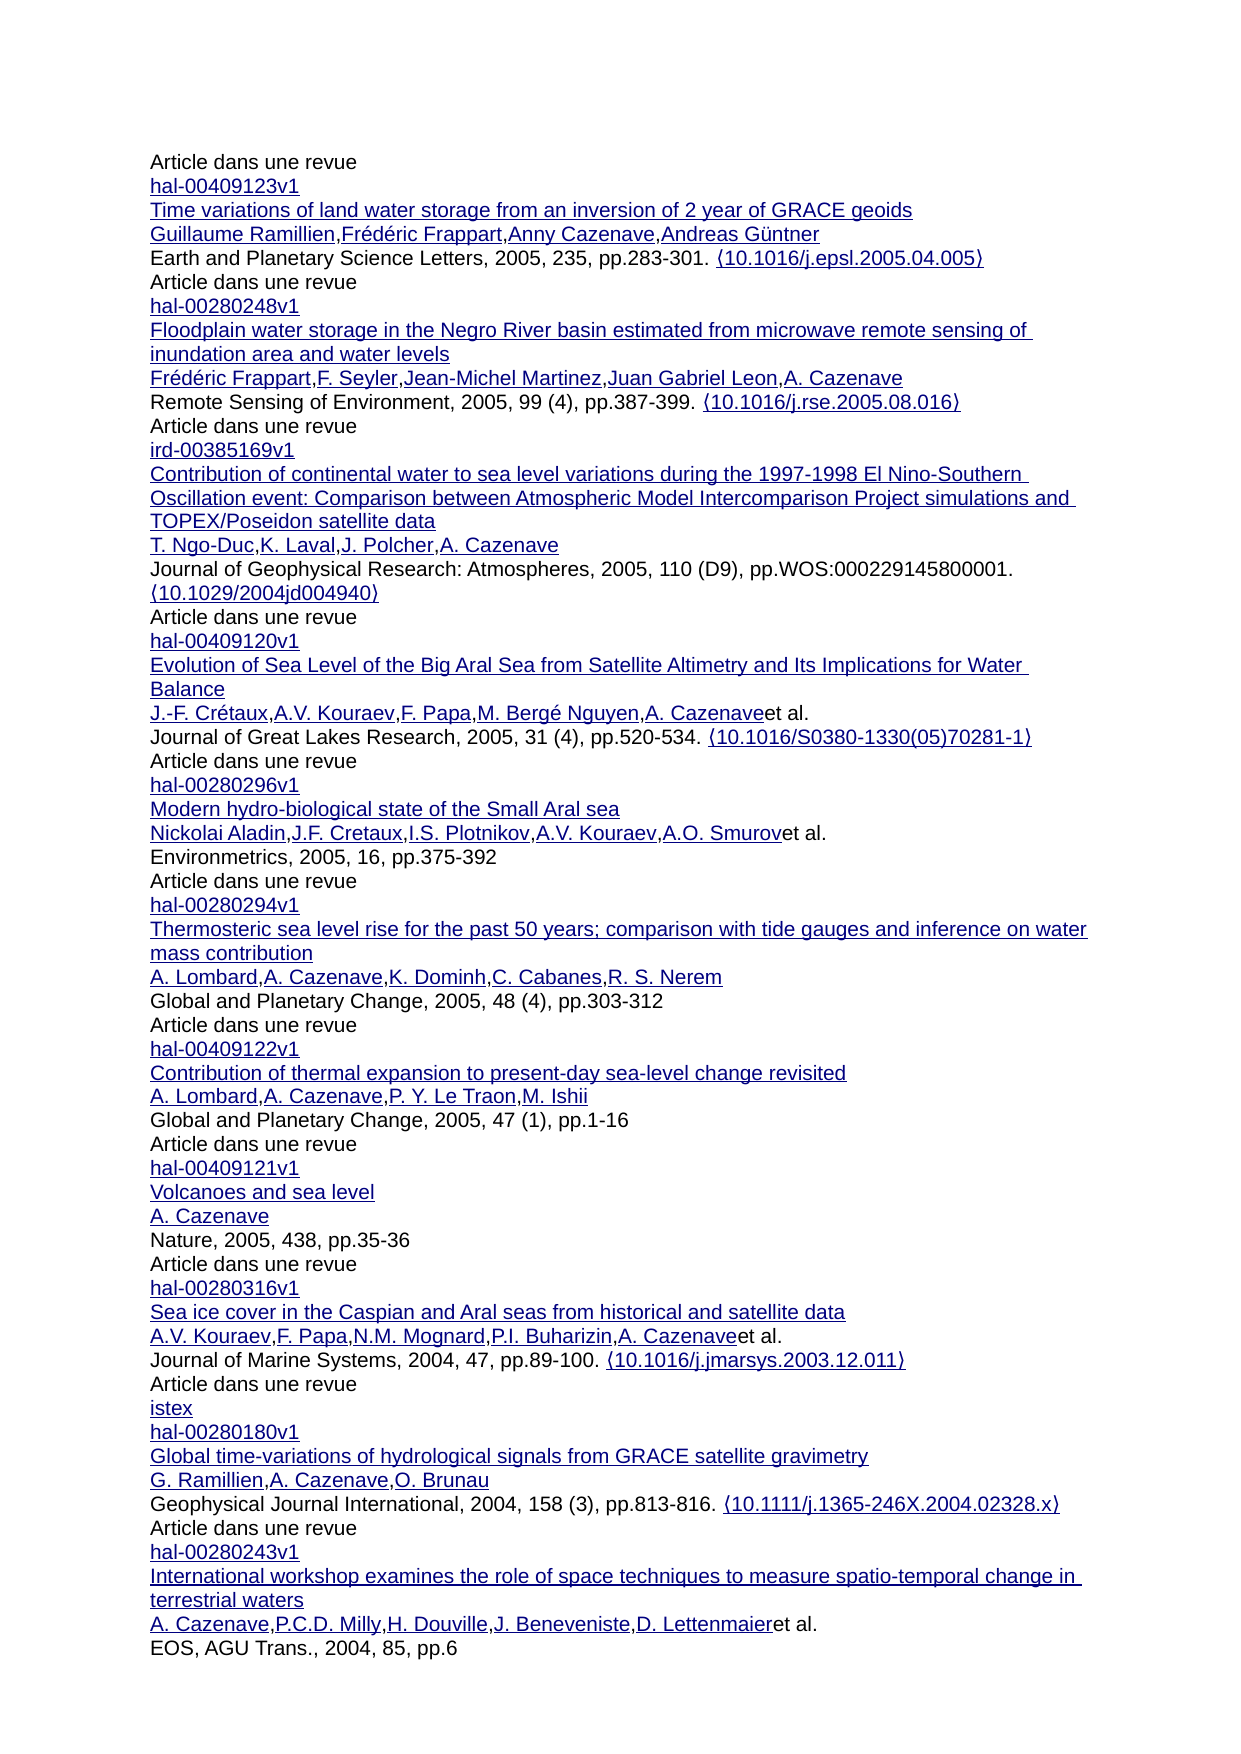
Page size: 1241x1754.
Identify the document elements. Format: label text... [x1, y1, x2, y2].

table_cell Modern hydro-biological state of the Small Aral sea Nickolai Aladin,J.F. Cretaux,I.S. Plotnikov,A.V. Kouraev,A.O. Smurovet al. Environmetrics, 2005, 16, pp.375-392 Article dans une revue hal-00280294v1 [150, 797, 1090, 917]
table_cell Sea ice cover in the Caspian and Aral seas from historical and satellite data A.V. Kouraev,F. Papa,N.M. Mognard,P.I. Buharizin,A. Cazenaveet al. Journal of Marine Systems, 2004, 47, pp.89-100. ⟨10.1016/j.jmarsys.2003.12.011⟩ Article dans une revue istex hal-00280180v1 [150, 1300, 1090, 1444]
table_cell Global time-variations of hydrological signals from GRACE satellite gravimetry G. Ramillien,A. Cazenave,O. Brunau Geophysical Journal International, 2004, 158 (3), pp.813-816. ⟨10.1111/j.1365-246X.2004.02328.x⟩ Article dans une revue hal-00280243v1 [150, 1444, 1090, 1563]
table_cell Contribution of thermal expansion to present-day sea-level change revisited A. Lombard,A. Cazenave,P. Y. Le Traon,M. Ishii Global and Planetary Change, 2005, 47 (1), pp.1-16 Article dans une revue hal-00409121v1 [150, 1060, 1090, 1180]
table_cell Volcanoes and sea level A. Cazenave Nature, 2005, 438, pp.35-36 Article dans une revue hal-00280316v1 [150, 1180, 1090, 1300]
table_cell Evolution of Sea Level of the Big Aral Sea from Satellite Altimetry and Its Implications for Water Balance J.-F. Crétaux,A.V. Kouraev,F. Papa,M. Bergé Nguyen,A. Cazenaveet al. Journal of Great Lakes Research, 2005, 31 (4), pp.520-534. ⟨10.1016/S0380-1330(05)70281-1⟩ Article dans une revue hal-00280296v1 [150, 653, 1090, 797]
table_cell Article dans une revue hal-00409123v1 [150, 150, 1090, 198]
table_cell Floodplain water storage in the Negro River basin estimated from microwave remote sensing of inundation area and water levels Frédéric Frappart,F. Seyler,Jean-Michel Martinez,Juan Gabriel Leon,A. Cazenave Remote Sensing of Environment, 2005, 99 (4), pp.387-399. ⟨10.1016/j.rse.2005.08.016⟩ Article dans une revue ird-00385169v1 [150, 318, 1090, 461]
table_cell International workshop examines the role of space techniques to measure spatio-temporal change in terrestrial waters A. Cazenave,P.C.D. Milly,H. Douville,J. Beneveniste,D. Lettenmaieret al. EOS, AGU Trans., 2004, 85, pp.6 [150, 1564, 1090, 1659]
table_cell Time variations of land water storage from an inversion of 2 year of GRACE geoids Guillaume Ramillien,Frédéric Frappart,Anny Cazenave,Andreas Güntner Earth and Planetary Science Letters, 2005, 235, pp.283-301. ⟨10.1016/j.epsl.2005.04.005⟩ Article dans une revue hal-00280248v1 [150, 198, 1090, 318]
table_cell Contribution of continental water to sea level variations during the 1997-1998 El Nino-Southern Oscillation event: Comparison between Atmospheric Model Intercomparison Project simulations and TOPEX/Poseidon satellite data T. Ngo-Duc,K. Laval,J. Polcher,A. Cazenave Journal of Geophysical Research: Atmospheres, 2005, 110 (D9), pp.WOS:000229145800001. ⟨10.1029/2004jd004940⟩ Article dans une revue hal-00409120v1 [150, 461, 1090, 653]
table_cell Thermosteric sea level rise for the past 50 years; comparison with tide gauges and inference on water mass contribution A. Lombard,A. Cazenave,K. Dominh,C. Cabanes,R. S. Nerem Global and Planetary Change, 2005, 48 (4), pp.303-312 Article dans une revue hal-00409122v1 [150, 917, 1090, 1060]
